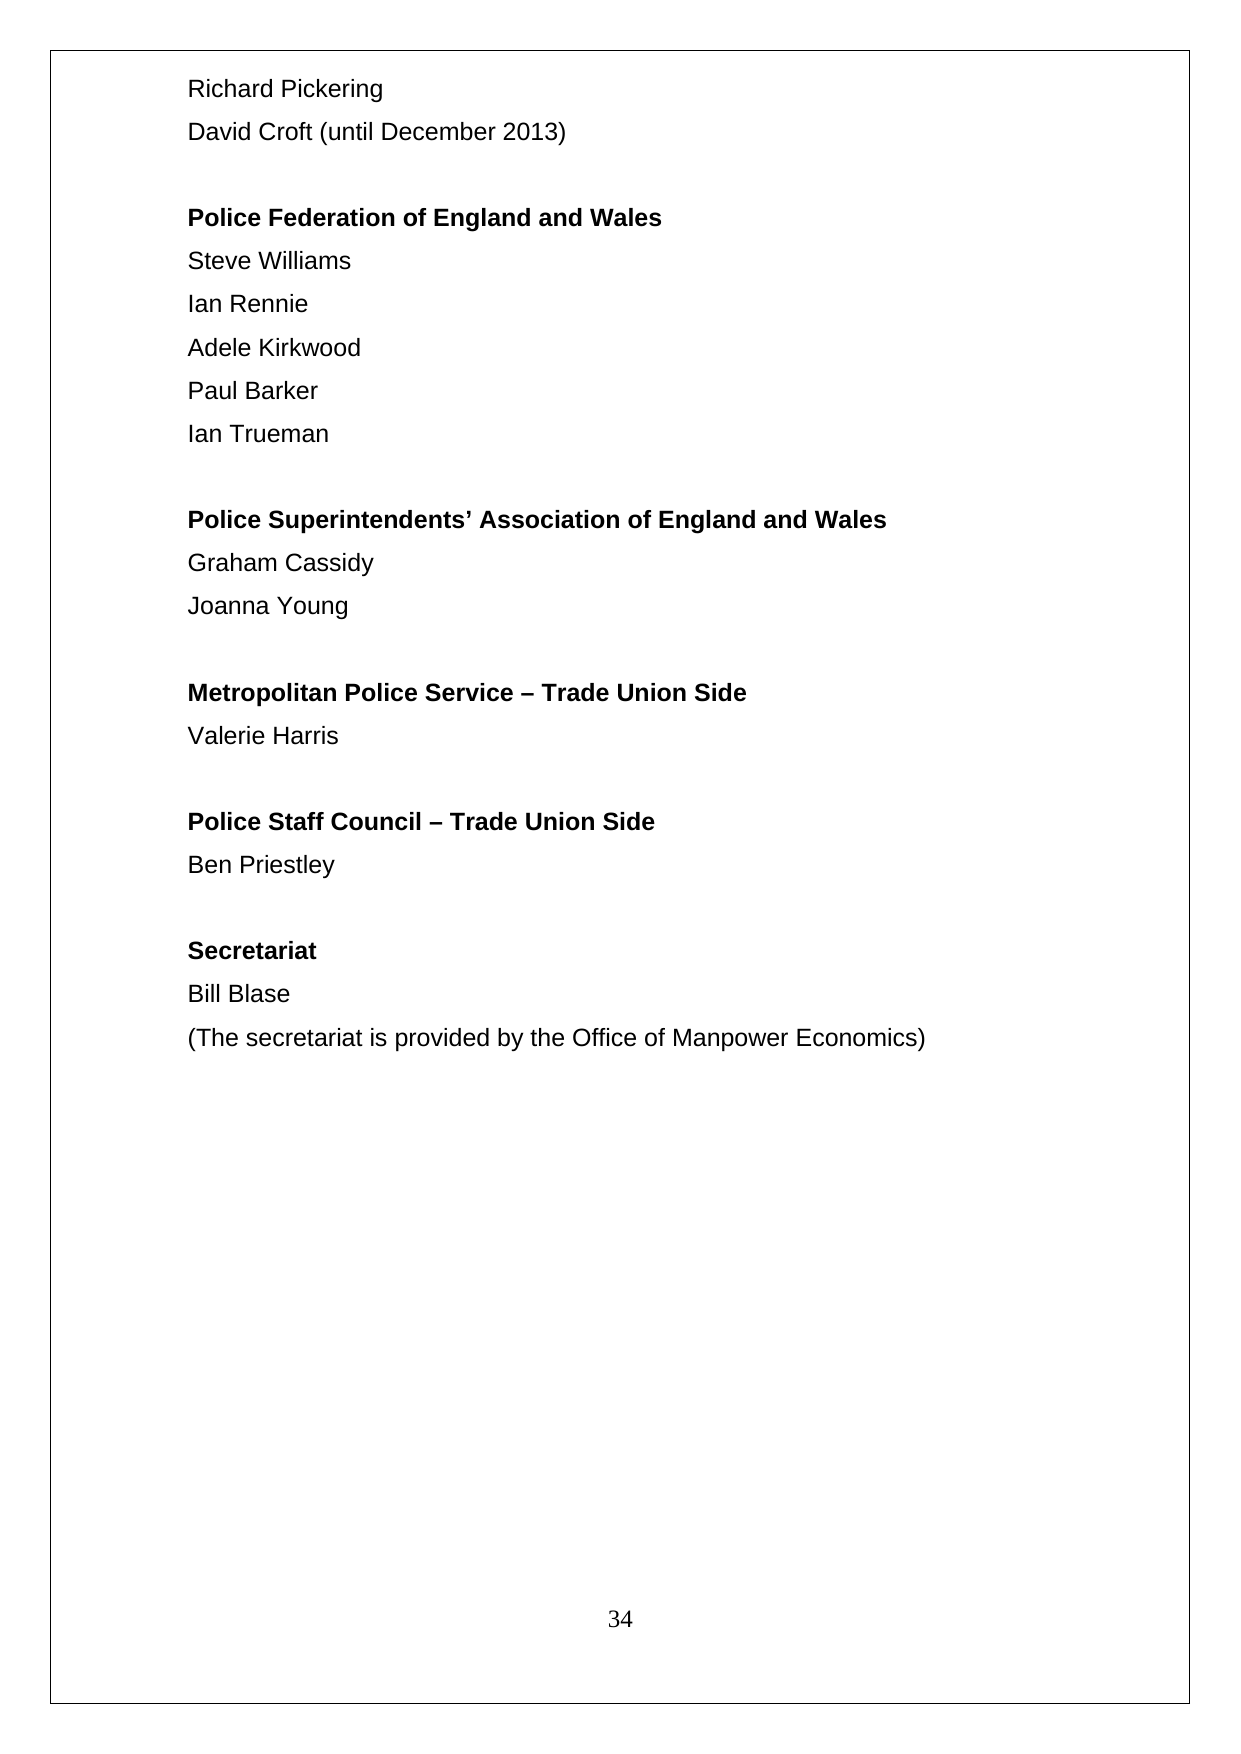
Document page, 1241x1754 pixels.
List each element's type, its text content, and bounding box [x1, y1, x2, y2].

text Secretariat [187, 936, 1053, 965]
text Police Staff Council – Trade Union Side [187, 807, 1053, 836]
text Valerie Harris [187, 721, 1053, 749]
text Joanna Young [187, 591, 1053, 620]
text Bill Blase [187, 979, 1053, 1008]
text Paul Barker [187, 376, 1053, 404]
text David Croft (until December 2013) [187, 117, 1053, 146]
text Police Federation of England and Wales [187, 203, 1053, 232]
text Steve Williams [187, 246, 1053, 275]
text (The secretariat is provided by the Office of Manpower Economics) [187, 1022, 1053, 1051]
text Ian Trueman [187, 419, 1053, 447]
text Adele Kirkwood [187, 332, 1053, 361]
text Graham Cassidy [187, 548, 1053, 577]
text Ben Priestley [187, 850, 1053, 879]
text Police Superintendents’ Association of England and Wales [187, 505, 1053, 534]
text Richard Pickering [187, 74, 1053, 102]
text Ian Rennie [187, 289, 1053, 318]
text Metropolitan Police Service – Trade Union Side [187, 677, 1053, 706]
